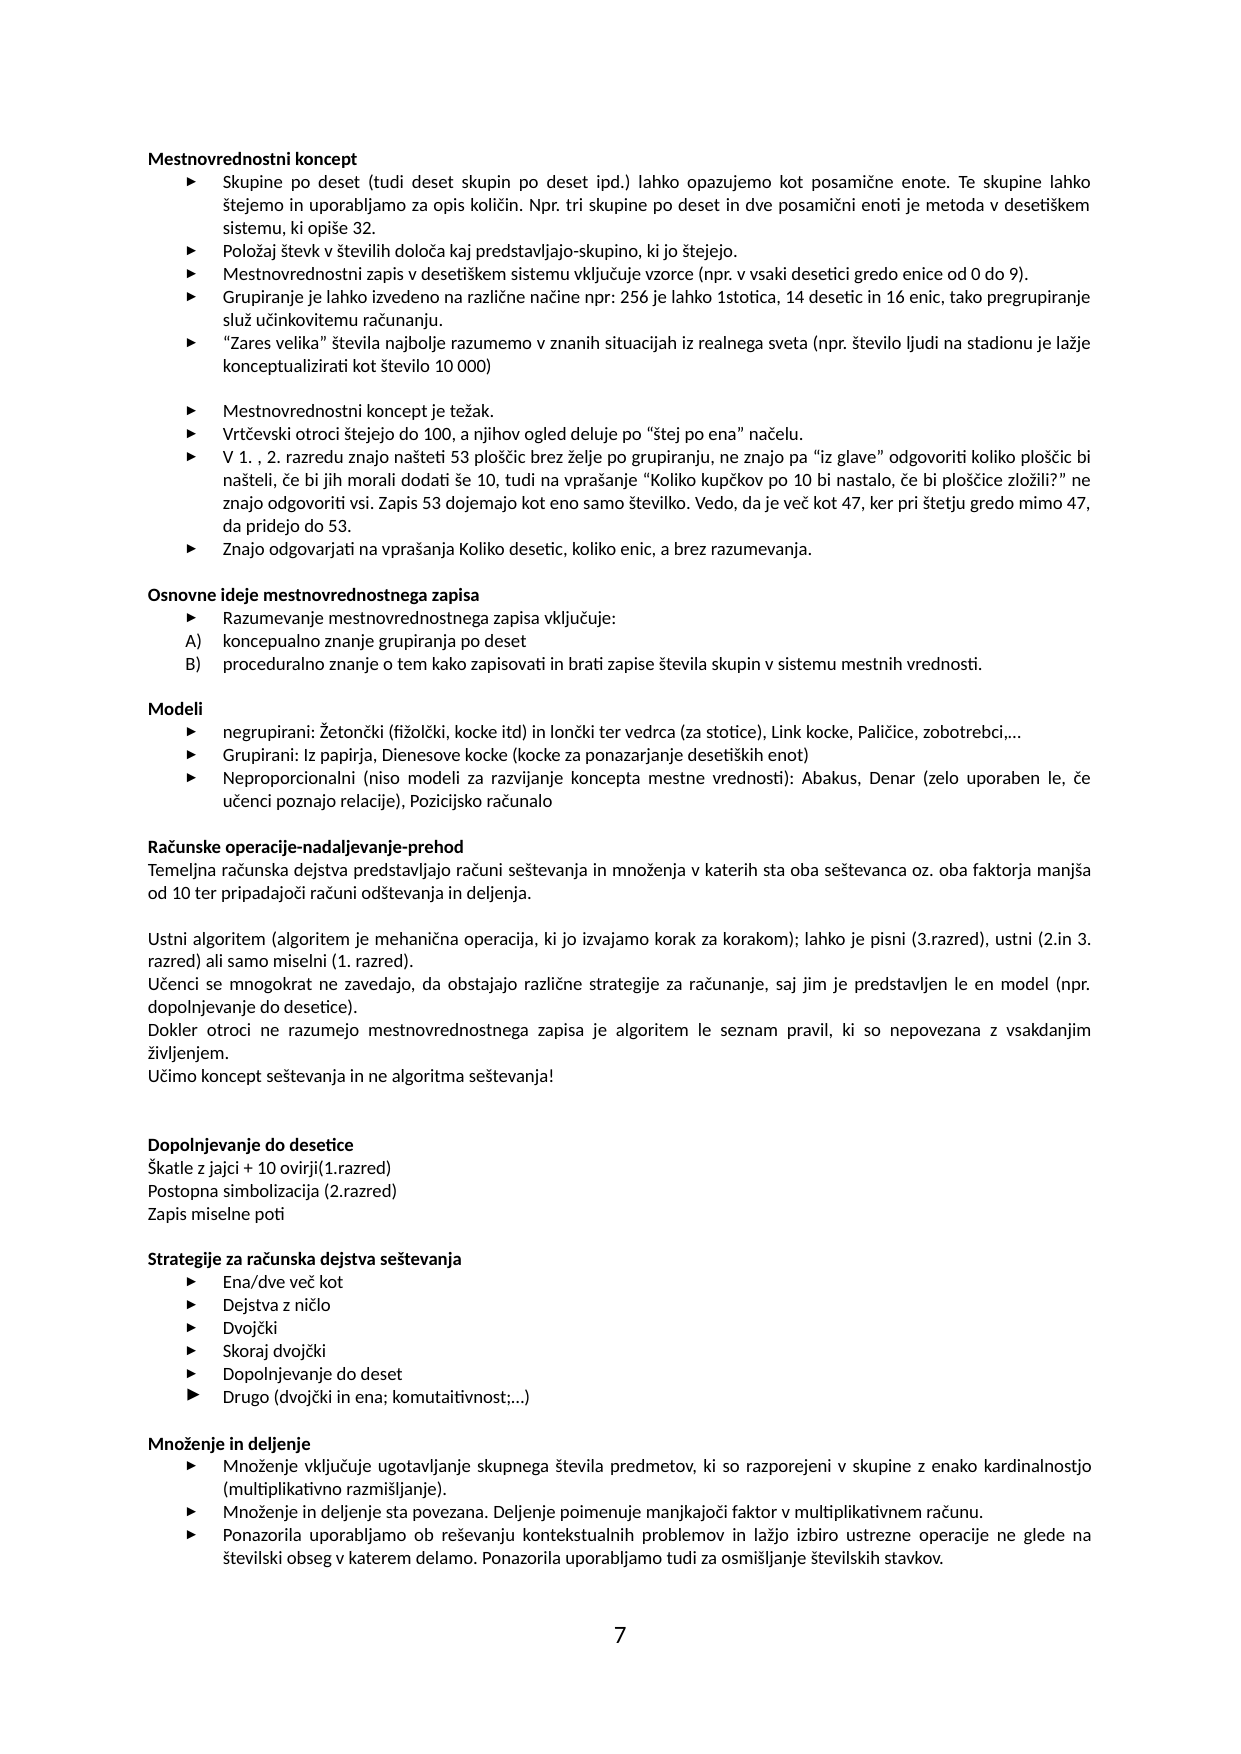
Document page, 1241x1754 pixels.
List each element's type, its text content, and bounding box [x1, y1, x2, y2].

list Mestnovrednostni koncept je težak. [185, 400, 1093, 423]
list Skupine po deset (tudi deset skupin po deset ipd.) lahko opazujemo kot posamične enote. Te skupine lahko štejemo in uporabljamo za opis količin. Npr. tri skupine po deset in dve posamični enoti je metoda v desetiškem sistemu, ki opiše 32. [185, 171, 1093, 239]
list “Zares velika” števila najbolje razumemo v znanih situacijah iz realnega sveta (npr. število ljudi na stadionu je lažje konceptualizirati kot število 10 000) [185, 331, 1093, 377]
text Osnovne ideje mestnovrednostnega zapisa [148, 583, 1093, 606]
text Dopolnjevanje do desetice [148, 1133, 1093, 1156]
list koncepualno znanje grupiranja po deset [185, 629, 1093, 652]
text Učimo koncept seštevanja in ne algoritma seštevanja! [148, 1064, 1093, 1087]
text Temeljna računska dejstva predstavljajo računi seštevanja in množenja v katerih sta oba seštevanca oz. oba faktorja manjša od 10 ter pripadajoči računi odštevanja in deljenja. [148, 858, 1093, 904]
text Ustni algoritem (algoritem je mehanična operacija, ki jo izvajamo korak za korakom); lahko je pisni (3.razred), ustni (2.in 3. razred) ali samo miselni (1. razred). [148, 927, 1093, 973]
text Strategije za računska dejstva seštevanja [148, 1248, 1093, 1271]
list Dopolnjevanje do deset [185, 1362, 1093, 1385]
text Mestnovrednostni koncept [148, 148, 1093, 171]
list Dvojčki [185, 1316, 1093, 1339]
list Drugo (dvojčki in ena; komutaitivnost;…) [185, 1385, 1093, 1409]
text Množenje in deljenje [148, 1432, 1093, 1454]
list Neproporcionalni (niso modeli za razvijanje koncepta mestne vrednosti): Abakus, Denar (zelo uporaben le, če učenci poznajo relacije), Pozicijsko računalo [185, 766, 1093, 812]
list negrupirani: Žetončki (fižolčki, kocke itd) in lončki ter vedrca (za stotice), Link kocke, Paličice, zobotrebci,… [185, 721, 1093, 743]
list Položaj števk v številih določa kaj predstavljajo-skupino, ki jo štejejo. [185, 239, 1093, 262]
list Ponazorila uporabljamo ob reševanju kontekstualnih problemov in lažjo izbiro ustrezne operacije ne glede na številski obseg v katerem delamo. Ponazorila uporabljamo tudi za osmišljanje številskih stavkov. [185, 1523, 1093, 1569]
text Računske operacije-nadaljevanje-prehod [148, 835, 1093, 858]
list Znajo odgovarjati na vprašanja Koliko desetic, koliko enic, a brez razumevanja. [185, 537, 1093, 560]
text Postopna simbolizacija (2.razred) [148, 1179, 1093, 1202]
list V 1. , 2. razredu znajo našteti 53 ploščic brez želje po grupiranju, ne znajo pa “iz glave” odgovoriti koliko ploščic bi našteli, če bi jih morali dodati še 10, tudi na vprašanje “Koliko kupčkov po 10 bi nastalo, če bi ploščice zložili?” ne znajo odgovoriti vsi. Zapis 53 dojemajo kot eno samo številko. Vedo, da je več kot 47, ker pri štetju gredo mimo 47, da pridejo do 53. [185, 446, 1093, 537]
list proceduralno znanje o tem kako zapisovati in brati zapise števila skupin v sistemu mestnih vrednosti. [185, 652, 1093, 675]
list Grupirani: Iz papirja, Dienesove kocke (kocke za ponazarjanje desetiških enot) [185, 743, 1093, 766]
list Razumevanje mestnovrednostnega zapisa vključuje: [185, 606, 1093, 629]
list Množenje in deljenje sta povezana. Deljenje poimenuje manjkajoči faktor v multiplikativnem računu. [185, 1500, 1093, 1523]
list Dejstva z ničlo [185, 1293, 1093, 1316]
text Učenci se mnogokrat ne zavedajo, da obstajajo različne strategije za računanje, saj jim je predstavljen le en model (npr. dopolnjevanje do desetice). [148, 973, 1093, 1018]
list Grupiranje je lahko izvedeno na različne načine npr: 256 je lahko 1stotica, 14 desetic in 16 enic, tako pregrupiranje služ učinkovitemu računanju. [185, 285, 1093, 331]
text Modeli [148, 698, 1093, 721]
text Zapis miselne poti [148, 1202, 1093, 1225]
text Dokler otroci ne razumejo mestnovrednostnega zapisa je algoritem le seznam pravil, ki so nepovezana z vsakdanjim življenjem. [148, 1018, 1093, 1064]
list Skoraj dvojčki [185, 1339, 1093, 1362]
list Mestnovrednostni zapis v desetiškem sistemu vključuje vzorce (npr. v vsaki desetici gredo enice od 0 do 9). [185, 262, 1093, 285]
list Vrtčevski otroci štejejo do 100, a njihov ogled deluje po “štej po ena” načelu. [185, 423, 1093, 446]
text Škatle z jajci + 10 ovirji(1.razred) [148, 1156, 1093, 1179]
list Ena/dve več kot [185, 1271, 1093, 1293]
list Množenje vključuje ugotavljanje skupnega števila predmetov, ki so razporejeni v skupine z enako kardinalnostjo (multiplikativno razmišljanje). [185, 1454, 1093, 1500]
